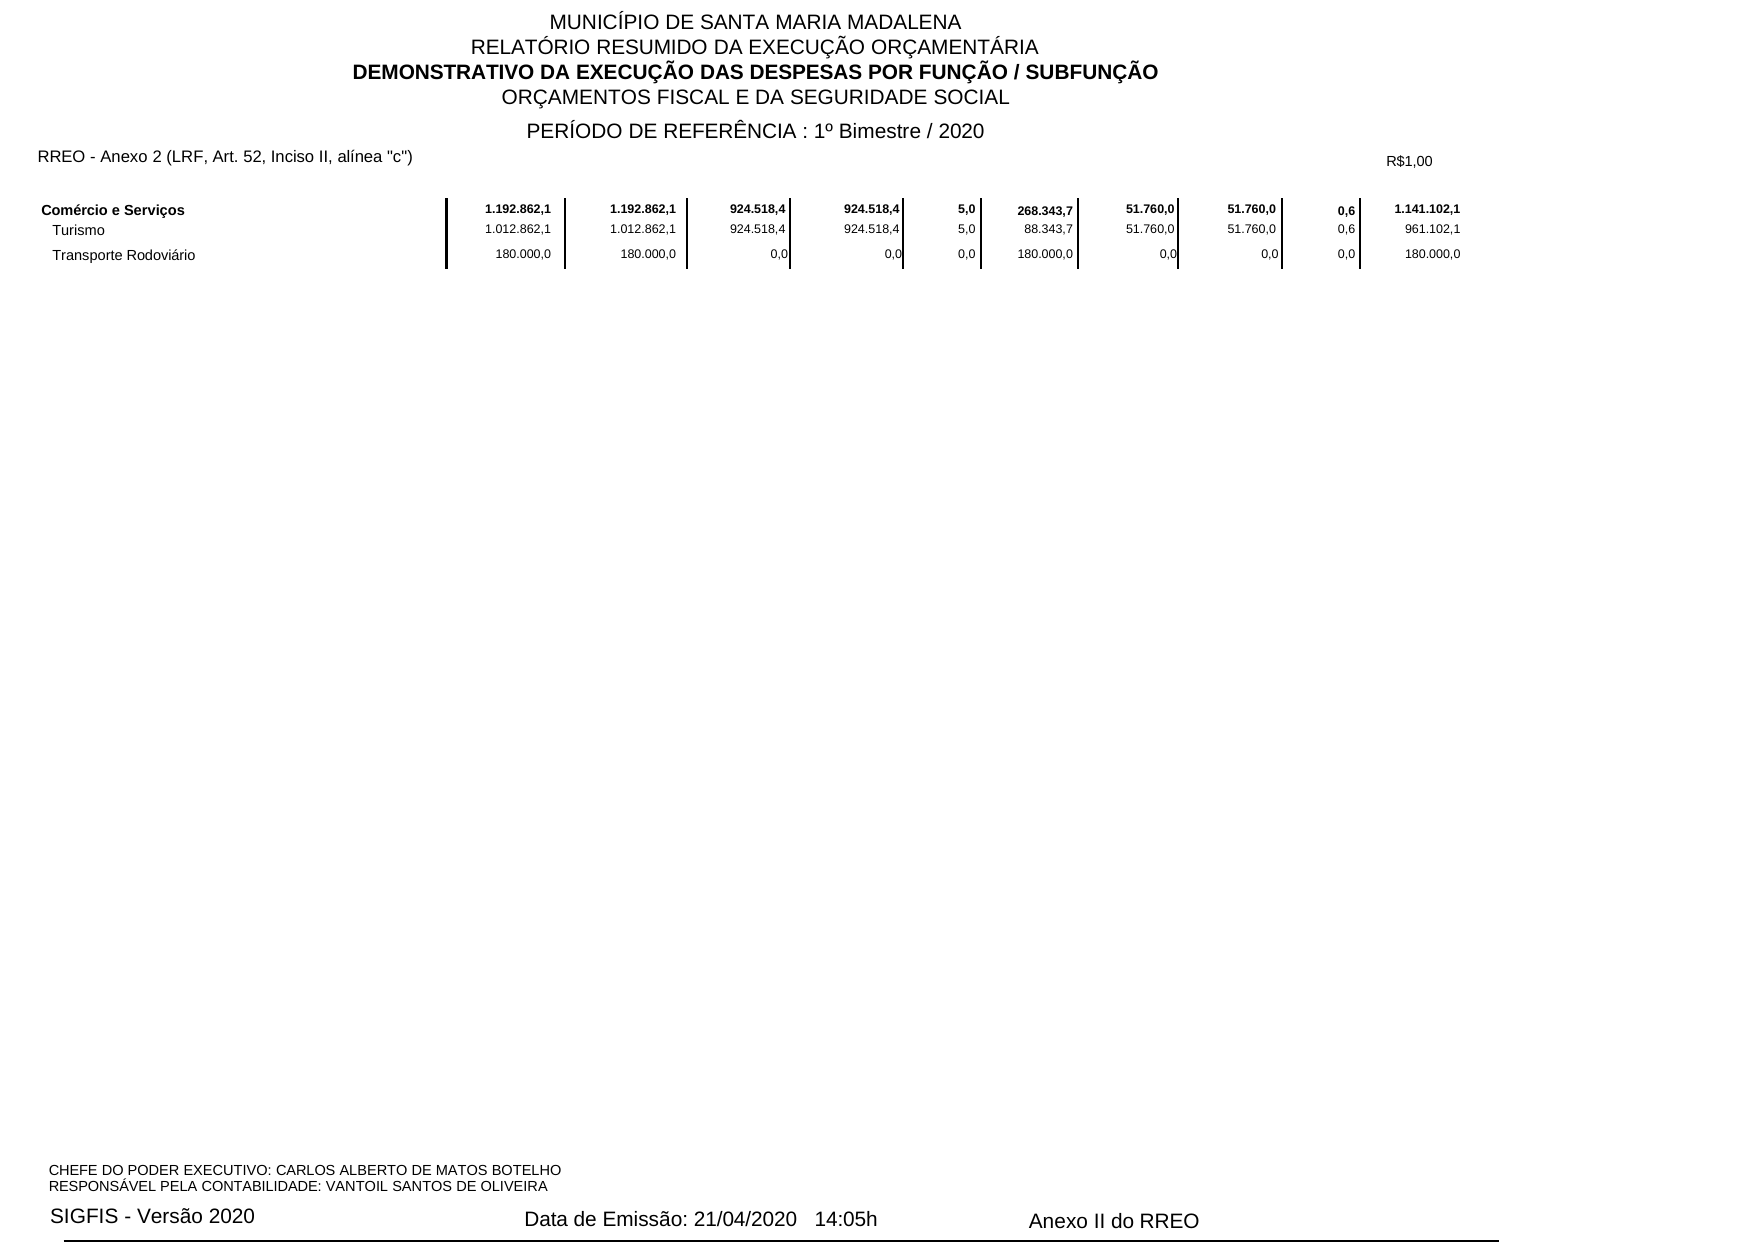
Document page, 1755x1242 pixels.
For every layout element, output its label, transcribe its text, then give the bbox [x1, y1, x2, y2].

table_cell 1.141.102,1 [1361, 198, 1470, 221]
table_cell 88.343,7 [982, 221, 1077, 243]
table_cell 51.760,0 [1079, 221, 1177, 243]
table_cell 1.012.862,1 [566, 221, 686, 243]
table_cell 5,0 [904, 221, 980, 243]
table_cell Turismo [39, 221, 445, 243]
table_cell 180.000,0 [982, 244, 1077, 268]
table_cell 180.000,0 [566, 244, 686, 268]
table_cell 0,0 [904, 244, 980, 268]
table_cell 961.102,1 [1361, 221, 1470, 243]
table_cell 0,0 [791, 244, 902, 268]
table_cell Comércio e Serviços [39, 198, 445, 221]
table_cell 0,0 [1079, 244, 1177, 268]
table_cell 51.760,0 [1179, 198, 1281, 221]
table_cell 924.518,4 [688, 221, 789, 243]
table_cell 924.518,4 [791, 221, 902, 243]
table_cell 0,0 [1283, 244, 1359, 268]
table_cell 51.760,0 [1179, 221, 1281, 243]
table_cell 0,0 [1179, 244, 1281, 268]
table_cell 51.760,0 [1079, 198, 1177, 221]
table_cell 1.192.862,1 [448, 198, 564, 221]
table_cell 0,6 [1283, 221, 1359, 243]
table_cell Transporte Rodoviário [39, 244, 445, 268]
table_cell 180.000,0 [448, 244, 564, 268]
table_cell 924.518,4 [791, 198, 902, 221]
table_cell 0,0 [688, 244, 789, 268]
table_cell 1.192.862,1 [566, 198, 686, 221]
table_cell 5,0 [904, 198, 980, 221]
table_cell 1.012.862,1 [448, 221, 564, 243]
table_cell 180.000,0 [1361, 244, 1470, 268]
table_cell 0,6 [1283, 198, 1359, 221]
table_cell 268.343,7 [982, 198, 1077, 221]
table_cell 924.518,4 [688, 198, 789, 221]
